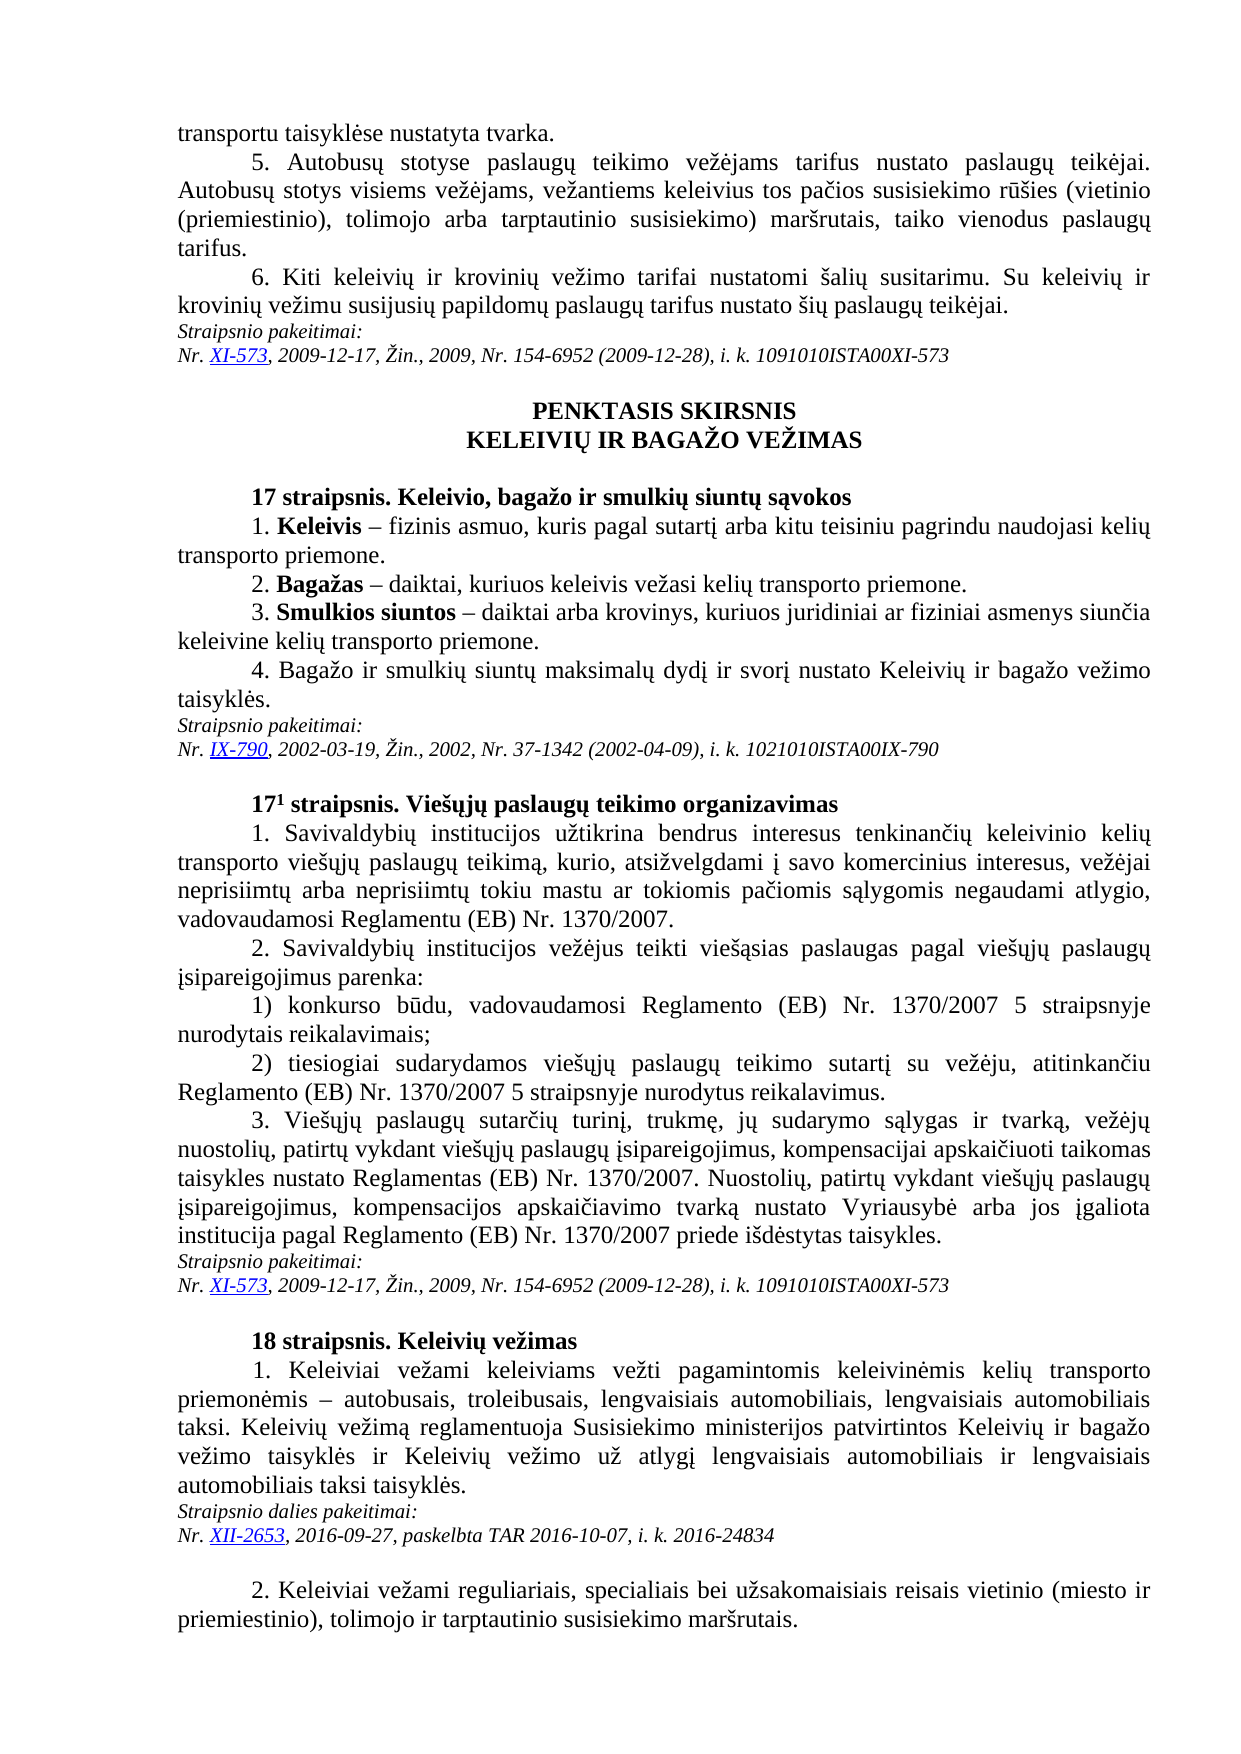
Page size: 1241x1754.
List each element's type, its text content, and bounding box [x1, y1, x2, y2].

text 18 straipsnis. Keleivių vežimas [177, 1326, 1152, 1355]
text 2. Keleiviai vežami reguliariais, specialiais bei užsakomaisiais reisais vietinio (miesto ir priemiestinio), tolimojo ir tarptautinio susisiekimo maršrutais. [177, 1576, 1152, 1633]
text 171 straipsnis. Viešųjų paslaugų teikimo organizavimas [177, 789, 1152, 818]
text Nr. IX-790, 2002-03-19, Žin., 2002, Nr. 37-1342 (2002-04-09), i. k. 1021010ISTA00IX-790 [177, 737, 1152, 761]
text Straipsnio dalies pakeitimai: [177, 1499, 1152, 1523]
text 1. Savivaldybių institucijos užtikrina bendrus interesus tenkinančių keleivinio kelių transporto viešųjų paslaugų teikimą, kurio, atsižvelgdami į savo komercinius interesus, vežėjai neprisiimtų arba neprisiimtų tokiu mastu ar tokiomis pačiomis sąlygomis negaudami atlygio, vadovaudamosi Reglamentu (EB) Nr. 1370/2007. [177, 818, 1152, 933]
text 2) tiesiogiai sudarydamos viešųjų paslaugų teikimo sutartį su vežėju, atitinkančiu Reglamento (EB) Nr. 1370/2007 5 straipsnyje nurodytus reikalavimus. [177, 1048, 1152, 1106]
text 2. Bagažas – daiktai, kuriuos keleivis vežasi kelių transporto priemone. [177, 569, 1152, 597]
text Nr. XI-573, 2009-12-17, Žin., 2009, Nr. 154-6952 (2009-12-28), i. k. 1091010ISTA00XI-573 [177, 1273, 1152, 1297]
text Nr. XII-2653, 2016-09-27, paskelbta TAR 2016-10-07, i. k. 2016-24834 [177, 1523, 1152, 1547]
text PENKTASIS skirsnis [177, 396, 1152, 425]
text 5. Autobusų stotyse paslaugų teikimo vežėjams tarifus nustato paslaugų teikėjai. Autobusų stotys visiems vežėjams, vežantiems keleivius tos pačios susisiekimo rūšies (vietinio (priemiestinio), tolimojo arba tarptautinio susisiekimo) maršrutais, taiko vienodus paslaugų tarifus. [177, 147, 1152, 262]
text transportu taisyklėse nustatyta tvarka. [177, 118, 1152, 147]
text 3. Smulkios siuntos – daiktai arba krovinys, kuriuos juridiniai ar fiziniai asmenys siunčia keleivine kelių transporto priemone. [177, 597, 1152, 655]
text 17 straipsnis. Keleivio, bagažo ir smulkių siuntų sąvokos [177, 482, 1152, 511]
text 1. Keleivis – fizinis asmuo, kuris pagal sutartį arba kitu teisiniu pagrindu naudojasi kelių transporto priemone. [177, 511, 1152, 569]
text 3. Viešųjų paslaugų sutarčių turinį, trukmę, jų sudarymo sąlygas ir tvarką, vežėjų nuostolių, patirtų vykdant viešųjų paslaugų įsipareigojimus, kompensacijai apskaičiuoti taikomas taisykles nustato Reglamentas (EB) Nr. 1370/2007. Nuostolių, patirtų vykdant viešųjų paslaugų įsipareigojimus, kompensacijos apskaičiavimo tvarką nustato Vyriausybė arba jos įgaliota institucija pagal Reglamento (EB) Nr. 1370/2007 priede išdėstytas taisykles. [177, 1106, 1152, 1249]
text 1) konkurso būdu, vadovaudamosi Reglamento (EB) Nr. 1370/2007 5 straipsnyje nurodytais reikalavimais; [177, 991, 1152, 1048]
text 6. Kiti keleivių ir krovinių vežimo tarifai nustatomi šalių susitarimu. Su keleivių ir krovinių vežimu susijusių papildomų paslaugų tarifus nustato šių paslaugų teikėjai. [177, 262, 1152, 319]
text 1. Keleiviai vežami keleiviams vežti pagamintomis keleivinėmis kelių transporto priemonėmis – autobusais, troleibusais, lengvaisiais automobiliais, lengvaisiais automobiliais taksi. Keleivių vežimą reglamentuoja Susisiekimo ministerijos patvirtintos Keleivių ir bagažo vežimo taisyklės ir Keleivių vežimo už atlygį lengvaisiais automobiliais ir lengvaisiais automobiliais taksi taisyklės. [177, 1355, 1152, 1499]
text Straipsnio pakeitimai: [177, 319, 1152, 343]
text Keleivių ir bagažo vežimas [177, 425, 1152, 454]
text Straipsnio pakeitimai: [177, 1249, 1152, 1273]
text 4. Bagažo ir smulkių siuntų maksimalų dydį ir svorį nustato Keleivių ir bagažo vežimo taisyklės. [177, 655, 1152, 712]
text Nr. XI-573, 2009-12-17, Žin., 2009, Nr. 154-6952 (2009-12-28), i. k. 1091010ISTA00XI-573 [177, 343, 1152, 367]
text 2. Savivaldybių institucijos vežėjus teikti viešąsias paslaugas pagal viešųjų paslaugų įsipareigojimus parenka: [177, 933, 1152, 991]
text Straipsnio pakeitimai: [177, 712, 1152, 737]
